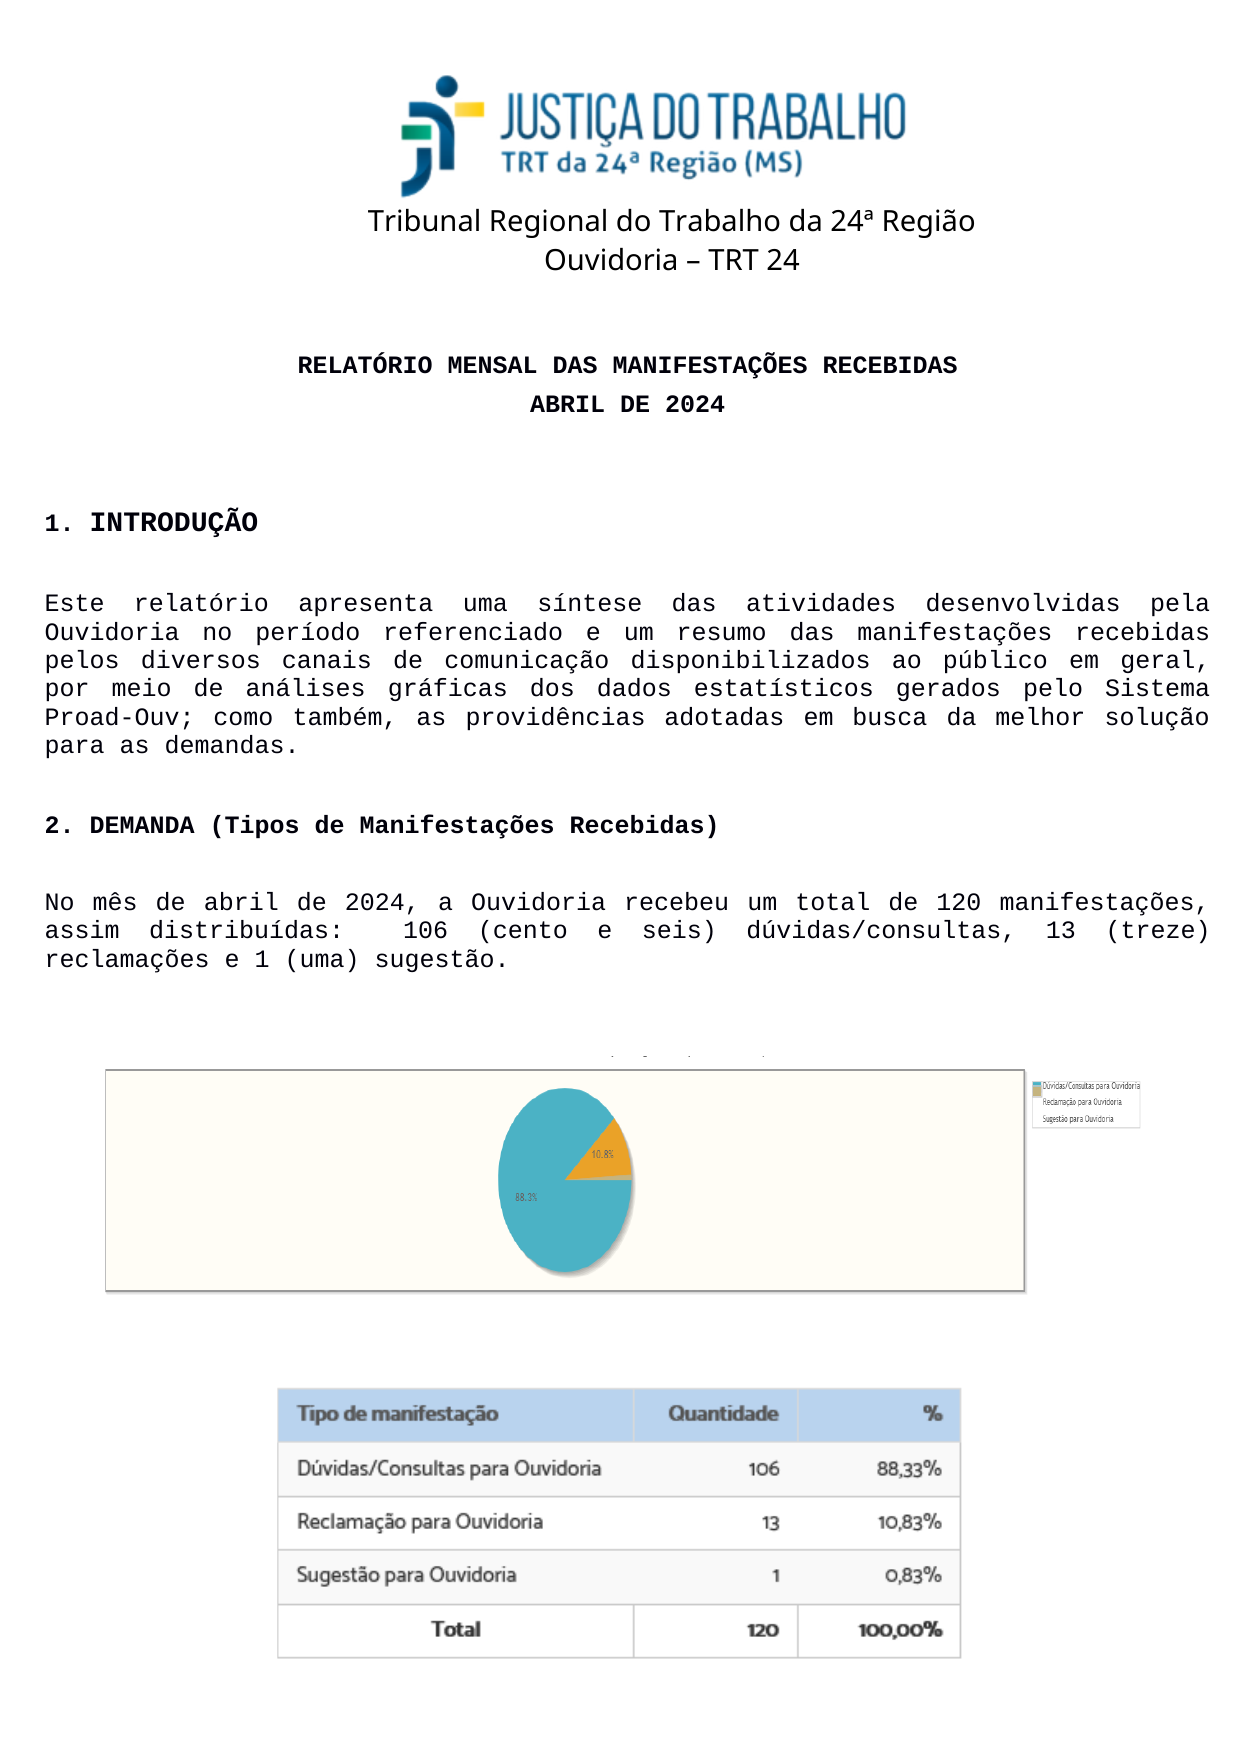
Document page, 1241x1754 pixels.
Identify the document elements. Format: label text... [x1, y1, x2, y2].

text RELATÓRIO MENSAL DAS MANIFESTAÇÕES RECEBIDAS [44, 353, 1211, 381]
text 1. INTRODUÇÃO [44, 508, 1211, 539]
text ABRIL DE 2024 [44, 391, 1211, 420]
text No mês de abril de 2024, a Ouvidoria recebeu um total de 120 manifestações, assim distribuídas: 106 (cento e seis) dúvidas/consultas, 13 (treze) reclamações e 1 (uma) sugestão. [44, 890, 1211, 975]
text 2. DEMANDA (Tipos de Manifestações Recebidas) [44, 812, 1211, 841]
text Este relatório apresenta uma síntese das atividades desenvolvidas pela Ouvidoria no período referenciado e um resumo das manifestações recebidas pelos diversos canais de comunicação disponibilizados ao público em geral, por meio de análises gráficas dos dados estatísticos gerados pelo Sistema Proad-Ouv; como também, as providências adotadas em busca da melhor solução para as demandas. [44, 591, 1211, 761]
